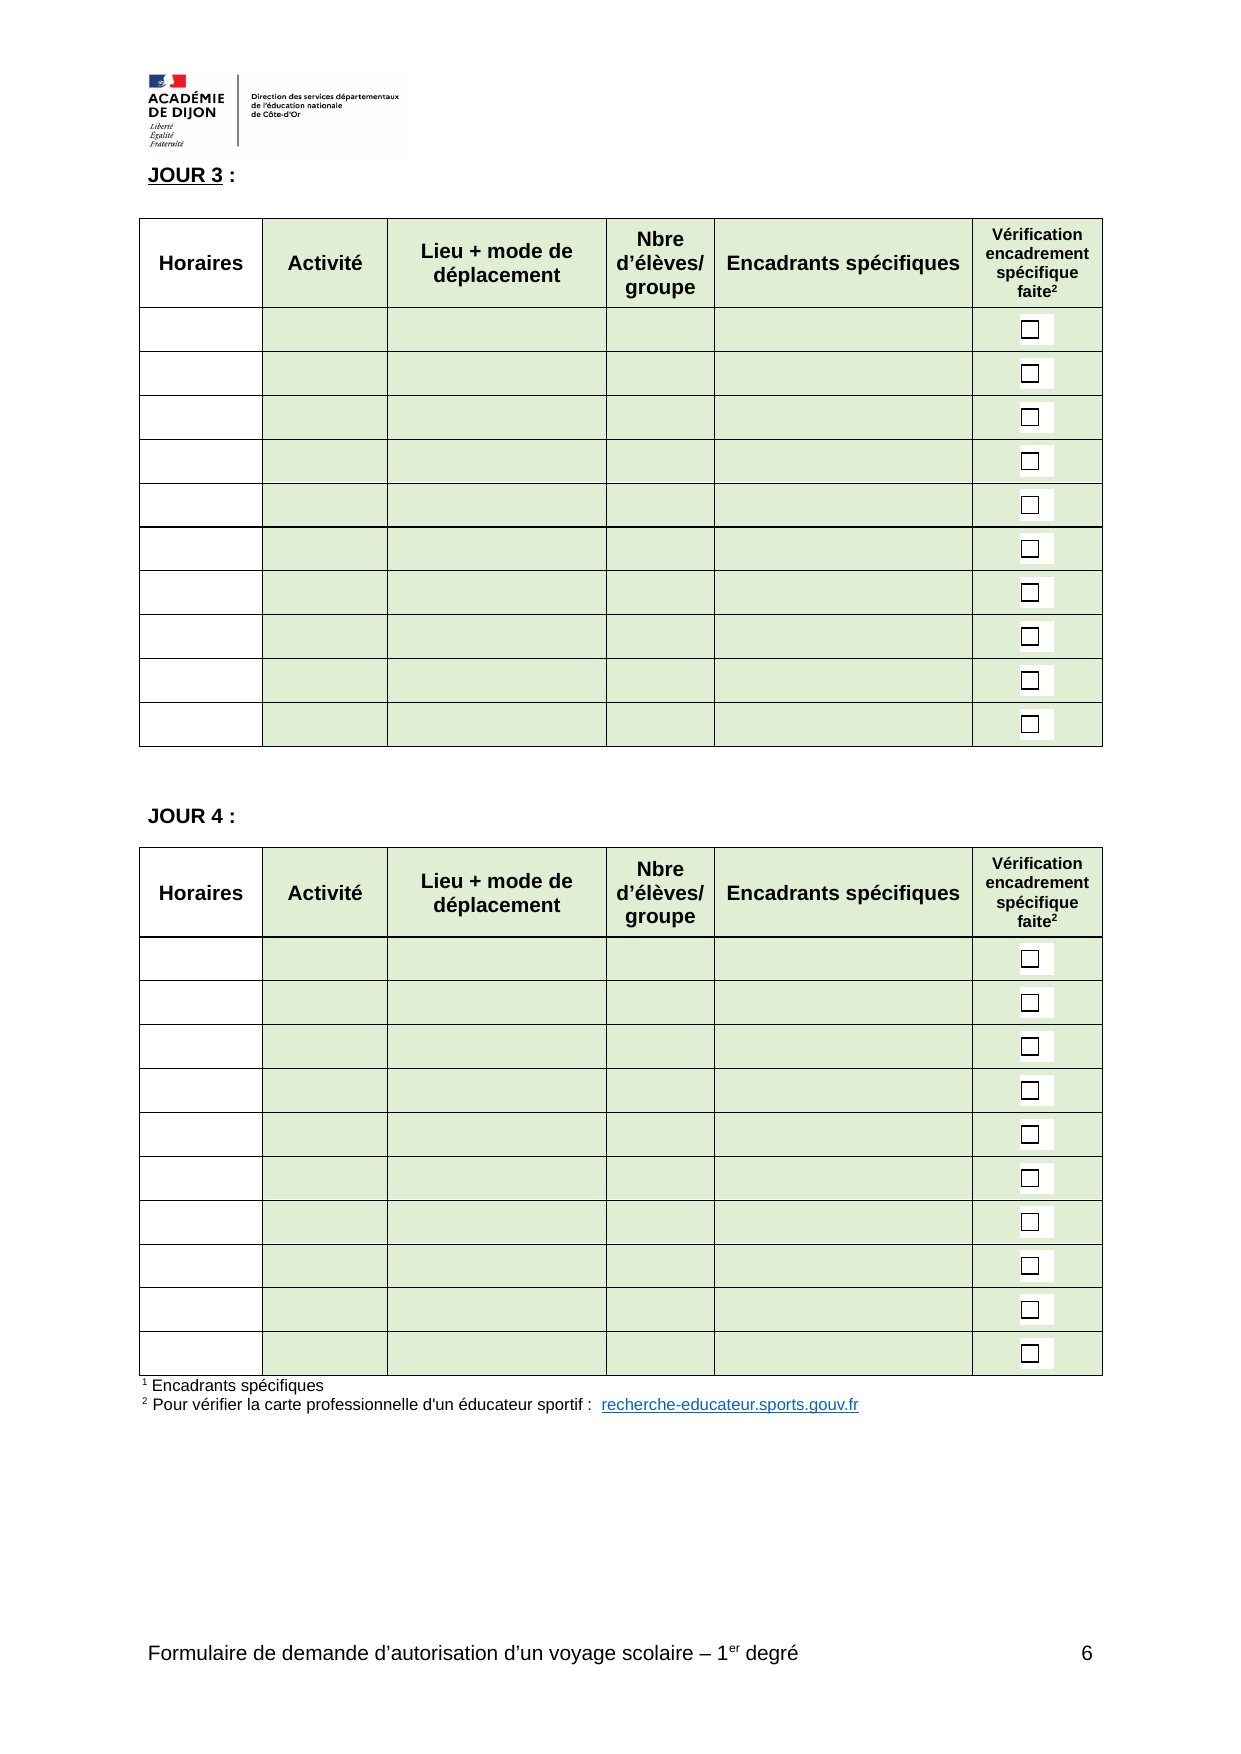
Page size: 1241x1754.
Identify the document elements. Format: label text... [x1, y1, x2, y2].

table_cell [140, 571, 262, 614]
table_cell [973, 1288, 1102, 1331]
table_cell [607, 659, 714, 702]
table_cell [973, 352, 1102, 395]
table_cell [973, 1025, 1102, 1068]
table_cell [388, 571, 606, 614]
table_cell [388, 1069, 606, 1112]
table_cell [973, 440, 1102, 482]
table_cell [263, 1201, 387, 1243]
table_cell [263, 615, 387, 658]
table_header Vérification encadrement spécifique faite2 [973, 219, 1102, 307]
table_cell [973, 1245, 1102, 1287]
table_cell [973, 1201, 1102, 1243]
table_cell [140, 938, 262, 980]
table_cell [715, 981, 972, 1024]
table_cell [973, 703, 1102, 746]
table_cell [973, 615, 1102, 658]
table_header Vérification encadrement spécifique faite2 [973, 848, 1102, 936]
table_cell [607, 981, 714, 1024]
table_cell [607, 484, 714, 526]
table_cell [388, 396, 606, 439]
table_cell [388, 352, 606, 395]
table_cell [973, 484, 1102, 526]
table_cell [973, 396, 1102, 439]
table_cell [388, 981, 606, 1024]
table_cell [715, 615, 972, 658]
table_cell [607, 1113, 714, 1156]
table_cell [715, 396, 972, 439]
table_cell [607, 1157, 714, 1199]
table_cell [973, 571, 1102, 614]
table_cell [388, 1332, 606, 1375]
table_cell [263, 1113, 387, 1156]
table_cell [607, 1332, 714, 1375]
table_cell [388, 938, 606, 980]
table_cell [140, 1332, 262, 1375]
table_cell [715, 659, 972, 702]
table_cell [140, 659, 262, 702]
table_cell [388, 1288, 606, 1331]
table_cell [388, 1113, 606, 1156]
table_header Horaires [140, 848, 262, 936]
table_cell [973, 528, 1102, 570]
table_cell [140, 1113, 262, 1156]
table_cell [388, 703, 606, 746]
table_cell [973, 938, 1102, 980]
table_header Horaires [140, 219, 262, 307]
text 1 Encadrants spécifiques [142, 1376, 1093, 1395]
table_cell [715, 1245, 972, 1287]
table_cell [263, 571, 387, 614]
table_cell [263, 484, 387, 526]
table_cell [607, 352, 714, 395]
table_cell [263, 1288, 387, 1331]
table_cell [607, 1025, 714, 1068]
table_header Encadrants spécifiques [715, 848, 972, 936]
table_cell [973, 1157, 1102, 1199]
table_cell [607, 703, 714, 746]
table_cell [388, 484, 606, 526]
picture [147, 73, 412, 159]
table_cell [388, 615, 606, 658]
table_cell [607, 1201, 714, 1243]
table_cell [263, 1025, 387, 1068]
table_cell [263, 1332, 387, 1375]
table_cell [715, 1069, 972, 1112]
table_cell [607, 396, 714, 439]
table_header Lieu + mode de déplacement [388, 219, 606, 307]
table_cell [263, 308, 387, 351]
table_cell [388, 1245, 606, 1287]
table_cell [140, 440, 262, 482]
table_cell [140, 1069, 262, 1112]
table_cell [388, 659, 606, 702]
text 2 Pour vérifier la carte professionnelle d'un éducateur sportif : recherche-educateur.sports.gouv.fr [142, 1395, 1093, 1414]
table_cell [263, 1157, 387, 1199]
table_cell [715, 1113, 972, 1156]
table_cell [388, 440, 606, 482]
table_cell [140, 1157, 262, 1199]
table_header Activité [263, 848, 387, 936]
table_cell [607, 1069, 714, 1112]
table_cell [973, 1113, 1102, 1156]
text JOUR 3 : [148, 163, 1093, 187]
table_cell [388, 1025, 606, 1068]
table_cell [140, 308, 262, 351]
text JOUR 4 : [148, 804, 1093, 828]
table_cell [263, 703, 387, 746]
table_cell [715, 528, 972, 570]
table_header Encadrants spécifiques [715, 219, 972, 307]
table_header Activité [263, 219, 387, 307]
table_cell [263, 659, 387, 702]
table_cell [715, 1332, 972, 1375]
table_cell [715, 308, 972, 351]
table_cell [140, 703, 262, 746]
table_cell [715, 440, 972, 482]
table_cell [140, 396, 262, 439]
table_cell [607, 571, 714, 614]
table_cell [973, 981, 1102, 1024]
table_cell [263, 1245, 387, 1287]
table_cell [715, 1025, 972, 1068]
table_cell [388, 1201, 606, 1243]
table_cell [140, 528, 262, 570]
table_cell [140, 615, 262, 658]
table_cell [973, 1332, 1102, 1375]
table_cell [607, 308, 714, 351]
table_header Lieu + mode de déplacement [388, 848, 606, 936]
table_cell [607, 615, 714, 658]
table_cell [140, 1025, 262, 1068]
table_cell [263, 352, 387, 395]
table_cell [607, 528, 714, 570]
table_cell [263, 396, 387, 439]
table_cell [715, 352, 972, 395]
table_cell [715, 1288, 972, 1331]
table_cell [607, 938, 714, 980]
table_cell [715, 938, 972, 980]
table_header Nbre d’élèves/ groupe [607, 219, 714, 307]
table_cell [715, 484, 972, 526]
table_cell [715, 1201, 972, 1243]
table_cell [607, 1245, 714, 1287]
table_cell [607, 440, 714, 482]
table_cell [140, 1245, 262, 1287]
table_cell [140, 1288, 262, 1331]
table_cell [388, 528, 606, 570]
table_cell [263, 440, 387, 482]
table_cell [263, 1069, 387, 1112]
table_cell [263, 938, 387, 980]
table_cell [263, 528, 387, 570]
table_cell [973, 1069, 1102, 1112]
table_cell [140, 1201, 262, 1243]
table_cell [388, 308, 606, 351]
table_cell [140, 484, 262, 526]
table_cell [388, 1157, 606, 1199]
table_cell [715, 1157, 972, 1199]
table_cell [607, 1288, 714, 1331]
table_header Nbre d’élèves/ groupe [607, 848, 714, 936]
table_cell [263, 981, 387, 1024]
table_cell [140, 352, 262, 395]
table_cell [973, 308, 1102, 351]
table_cell [715, 703, 972, 746]
table_cell [973, 659, 1102, 702]
table_cell [140, 981, 262, 1024]
table_cell [715, 571, 972, 614]
